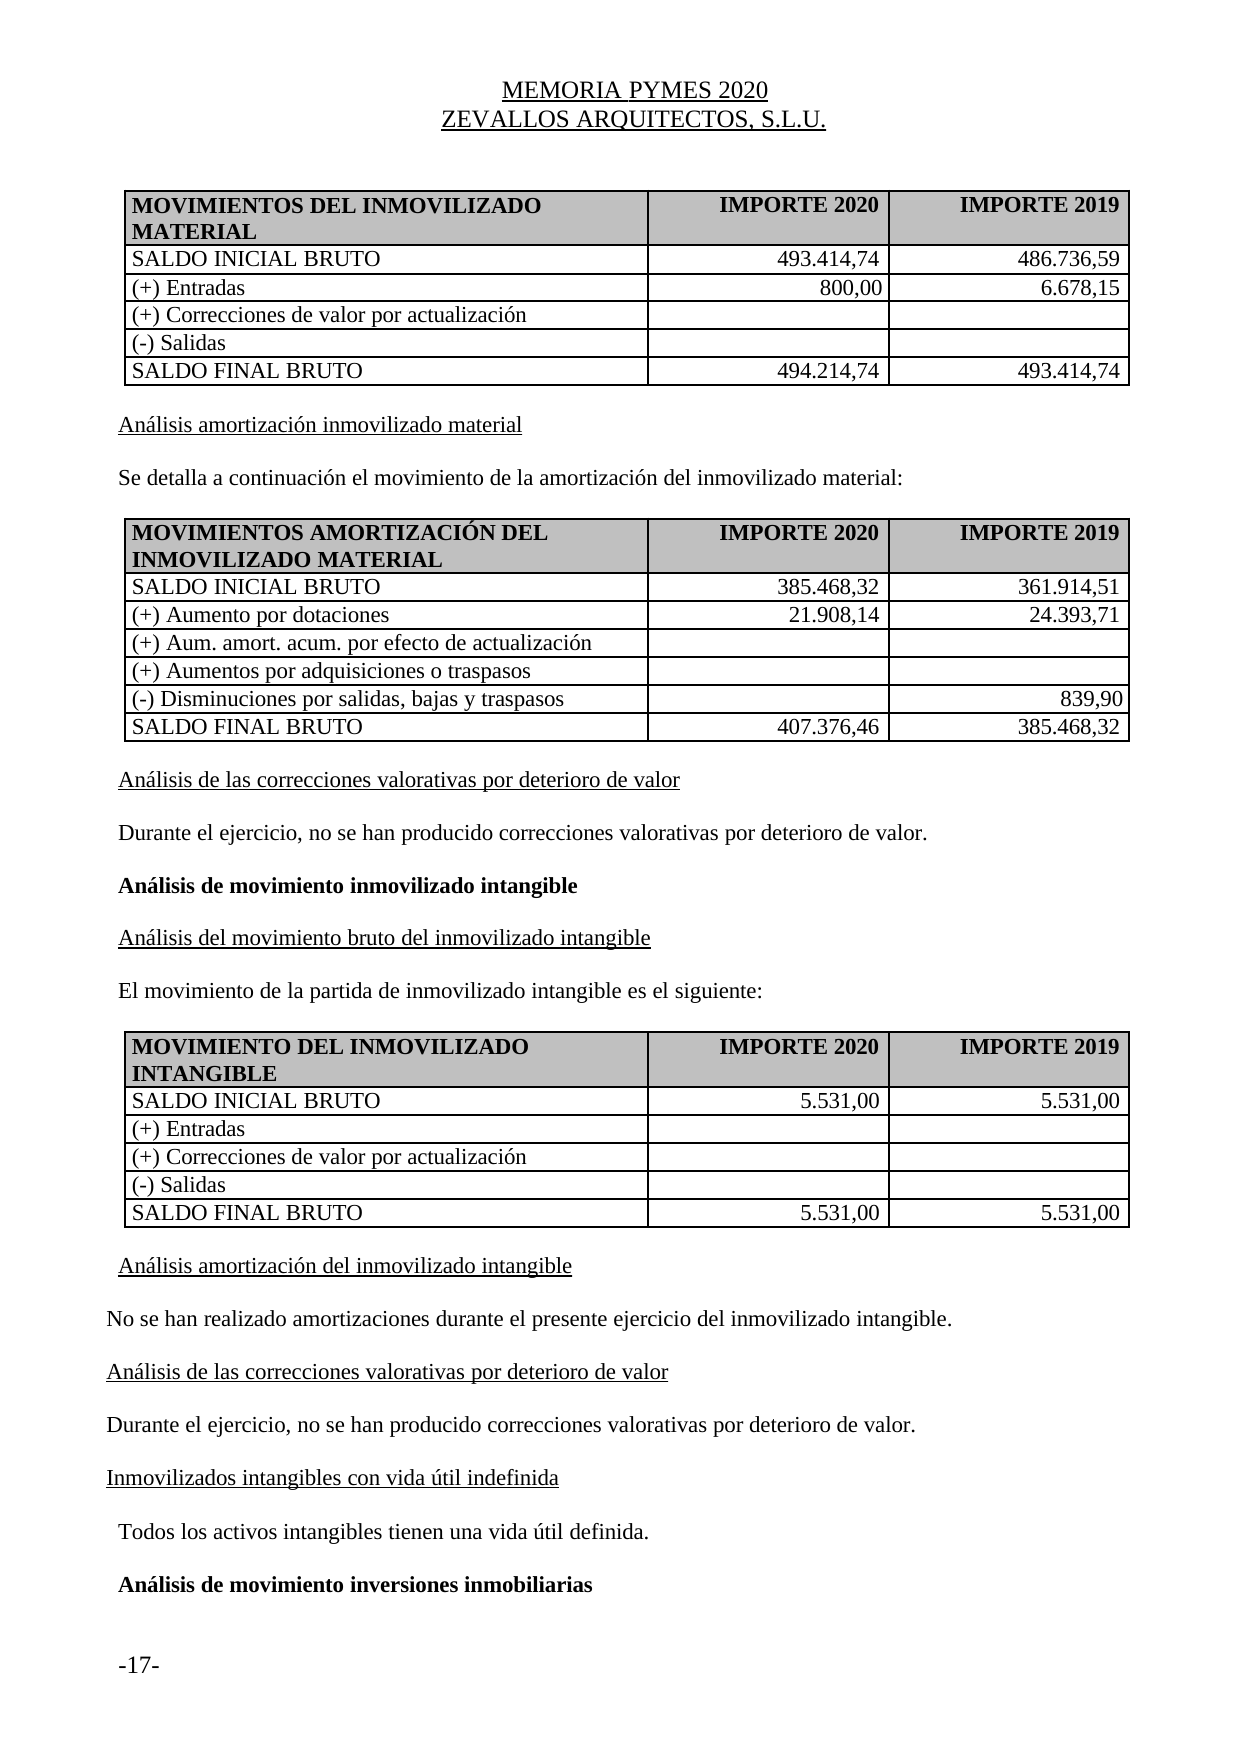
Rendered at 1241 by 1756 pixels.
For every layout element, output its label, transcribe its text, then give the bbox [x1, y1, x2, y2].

table_header IMPORTE 2020 [649, 1033, 888, 1086]
table_cell SALDO FINAL BRUTO [126, 1200, 647, 1226]
text Análisis de las correcciones valorativas por deterioro de valor [118, 766, 1141, 793]
table_cell [649, 302, 888, 328]
table_cell [649, 1116, 888, 1142]
text Análisis amortización inmovilizado material [118, 411, 1141, 437]
table_cell [649, 686, 888, 712]
table_cell SALDO INICIAL BRUTO [126, 574, 647, 600]
table_header MOVIMIENTO DEL INMOVILIZADO INTANGIBLE [126, 1033, 647, 1086]
table_cell 385.468,32 [890, 714, 1128, 739]
table_cell [890, 658, 1128, 683]
text Se detalla a continuación el movimiento de la amortización del inmovilizado material: [118, 463, 1141, 490]
table_header IMPORTE 2019 [890, 192, 1128, 244]
text Análisis amortización del inmovilizado intangible [118, 1252, 1141, 1279]
table_cell SALDO INICIAL BRUTO [126, 246, 647, 272]
table_header IMPORTE 2019 [890, 520, 1128, 572]
subtitle Análisis de movimiento inmovilizado intangible [118, 872, 1141, 898]
table_cell (-) Disminuciones por salidas, bajas y traspasos [126, 686, 647, 712]
table_cell [890, 1144, 1128, 1170]
table_cell (+) Correcciones de valor por actualización [126, 302, 647, 328]
text Todos los activos intangibles tienen una vida útil definida. [118, 1518, 1141, 1544]
table_cell [890, 630, 1128, 656]
table_cell [890, 330, 1128, 356]
table_cell 493.414,74 [890, 358, 1128, 384]
table_cell [890, 302, 1128, 328]
text No se han realizado amortizaciones durante el presente ejercicio del inmovilizado intangible. Análisis de las correcciones valorativas por deterioro de valor [106, 1305, 1035, 1384]
table_cell (+) Entradas [126, 275, 647, 300]
table_cell 494.214,74 [649, 358, 888, 384]
table_cell (+) Aumento por dotaciones [126, 602, 647, 628]
text El movimiento de la partida de inmovilizado intangible es el siguiente: [118, 977, 1141, 1003]
table_cell [649, 1144, 888, 1170]
table_cell (+) Correcciones de valor por actualización [126, 1144, 647, 1170]
table_cell [649, 630, 888, 656]
table_cell 24.393,71 [890, 602, 1128, 628]
table_cell 5.531,00 [649, 1088, 888, 1114]
table_cell 800,00 [649, 275, 888, 300]
table_cell SALDO FINAL BRUTO [126, 714, 647, 739]
table_cell 385.468,32 [649, 574, 888, 600]
table_cell 839,90 [890, 686, 1128, 712]
table_cell 5.531,00 [649, 1200, 888, 1226]
table_cell [649, 1172, 888, 1198]
text Durante el ejercicio, no se han producido correcciones valorativas por deterioro de valor. Inmovilizados intangibles con vida útil indefinida [106, 1412, 1035, 1491]
table_cell (+) Entradas [126, 1116, 647, 1142]
table_cell 486.736,59 [890, 246, 1128, 272]
table_cell 407.376,46 [649, 714, 888, 739]
text Análisis del movimiento bruto del inmovilizado intangible [118, 924, 1141, 951]
table_cell (+) Aumentos por adquisiciones o traspasos [126, 658, 647, 683]
table_cell SALDO INICIAL BRUTO [126, 1088, 647, 1114]
table_header IMPORTE 2020 [649, 520, 888, 572]
table_cell [649, 658, 888, 683]
table_header MOVIMIENTOS AMORTIZACIÓN DEL INMOVILIZADO MATERIAL [126, 520, 647, 572]
subtitle Análisis de movimiento inversiones inmobiliarias [118, 1571, 1141, 1597]
table_cell SALDO FINAL BRUTO [126, 358, 647, 384]
table_cell 5.531,00 [890, 1200, 1128, 1226]
text Durante el ejercicio, no se han producido correcciones valorativas por deterioro de valor. [118, 819, 1141, 845]
table_cell [649, 330, 888, 356]
table_cell (-) Salidas [126, 330, 647, 356]
table_cell 493.414,74 [649, 246, 888, 272]
table_cell 21.908,14 [649, 602, 888, 628]
table_header IMPORTE 2019 [890, 1033, 1128, 1086]
table_cell (-) Salidas [126, 1172, 647, 1198]
table_cell [890, 1172, 1128, 1198]
table_cell 361.914,51 [890, 574, 1128, 600]
table_cell (+) Aum. amort. acum. por efecto de actualización [126, 630, 647, 656]
table_cell 6.678,15 [890, 275, 1128, 300]
table_cell 5.531,00 [890, 1088, 1128, 1114]
table_cell [890, 1116, 1128, 1142]
table_header MOVIMIENTOS DEL INMOVILIZADO MATERIAL [126, 192, 647, 244]
table_header IMPORTE 2020 [649, 192, 888, 244]
